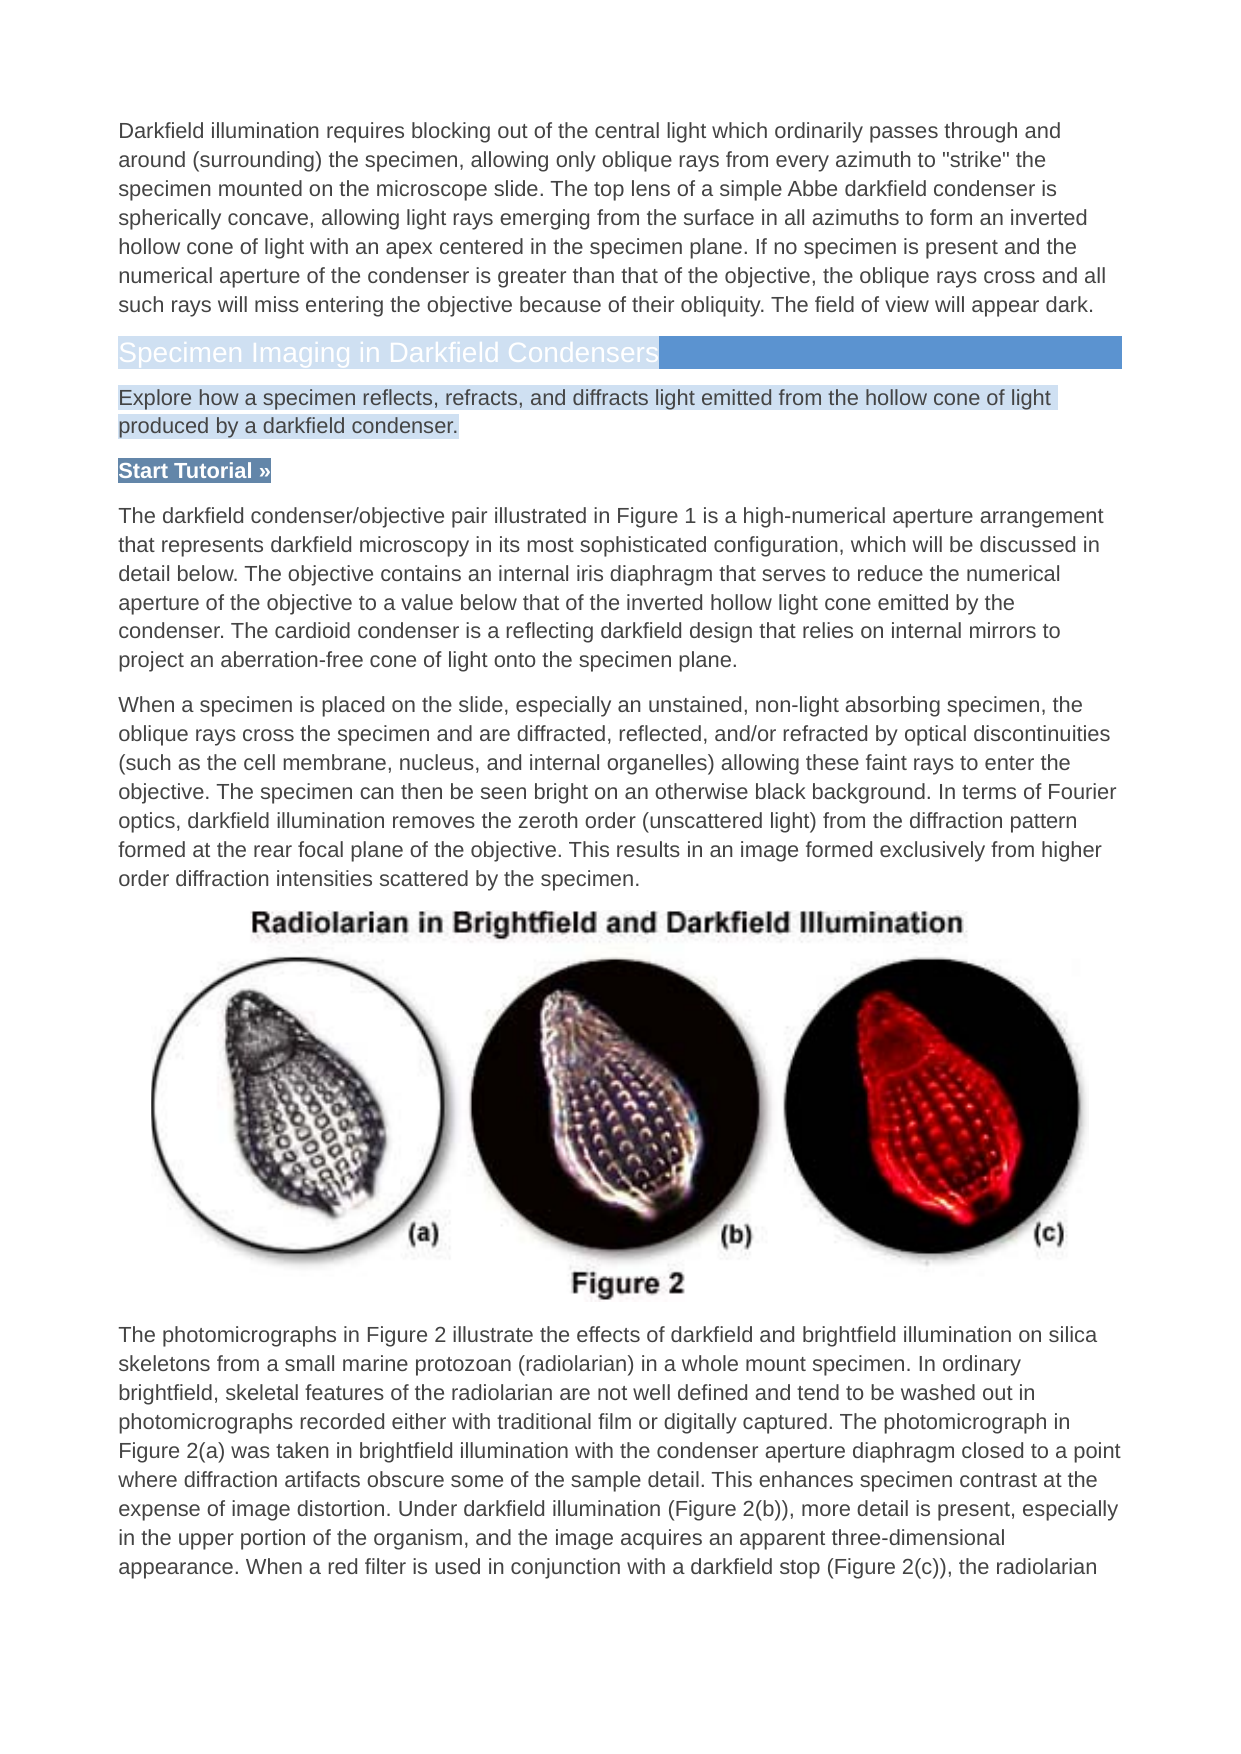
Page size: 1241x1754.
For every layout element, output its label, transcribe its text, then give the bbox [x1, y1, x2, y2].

text Start Tutorial » [118, 458, 1106, 483]
text When a specimen is placed on the slide, especially an unstained, non-light absorbing specimen, the oblique rays cross the specimen and are diffracted, reflected, and/or refracted by optical discontinuities (such as the cell membrane, nucleus, and internal organelles) allowing these faint rays to enter the objective. The specimen can then be seen bright on an otherwise black background. In terms of Fourier optics, darkfield illumination removes the zeroth order (unscattered light) from the diffraction pattern formed at the rear focal plane of the objective. This results in an image formed exclusively from higher order diffraction intensities scattered by the specimen. [118, 692, 1122, 891]
subtitle Specimen Imaging in Darkfield Condensers [118, 336, 1122, 369]
text Explore how a specimen reflects, refracts, and diffracts light emitted from the hollow cone of light produced by a darkfield condenser. [118, 384, 1122, 439]
picture [151, 910, 1089, 1302]
text The photomicrographs in Figure 2 illustrate the effects of darkfield and brightfield illumination on silica skeletons from a small marine protozoan (radiolarian) in a whole mount specimen. In ordinary brightfield, skeletal features of the radiolarian are not well defined and tend to be washed out in photomicrographs recorded either with traditional film or digitally captured. The photomicrograph in Figure 2(a) was taken in brightfield illumination with the condenser aperture diaphragm closed to a point where diffraction artifacts obscure some of the sample detail. This enhances specimen contrast at the expense of image distortion. Under darkfield illumination (Figure 2(b)), more detail is present, especially in the upper portion of the organism, and the image acquires an apparent three-dimensional appearance. When a red filter is used in conjunction with a darkfield stop (Figure 2(c)), the radiolarian [118, 1322, 1122, 1579]
text Darkfield illumination requires blocking out of the central light which ordinarily passes through and around (surrounding) the specimen, allowing only oblique rays from every azimuth to "strike" the specimen mounted on the microscope slide. The top lens of a simple Abbe darkfield condenser is spherically concave, allowing light rays emerging from the surface in all azimuths to form an inverted hollow cone of light with an apex centered in the specimen plane. If no specimen is present and the numerical aperture of the condenser is greater than that of the objective, the oblique rays cross and all such rays will miss entering the objective because of their obliquity. The field of view will appear dark. [118, 118, 1122, 317]
text The darkfield condenser/objective pair illustrated in Figure 1 is a high-numerical aperture arrangement that represents darkfield microscopy in its most sophisticated configuration, which will be discussed in detail below. The objective contains an internal iris diaphragm that serves to reduce the numerical aperture of the objective to a value below that of the inverted hollow light cone emitted by the condenser. The cardioid condenser is a reflecting darkfield design that relies on internal mirrors to project an aberration-free cone of light onto the specimen plane. [118, 503, 1122, 673]
